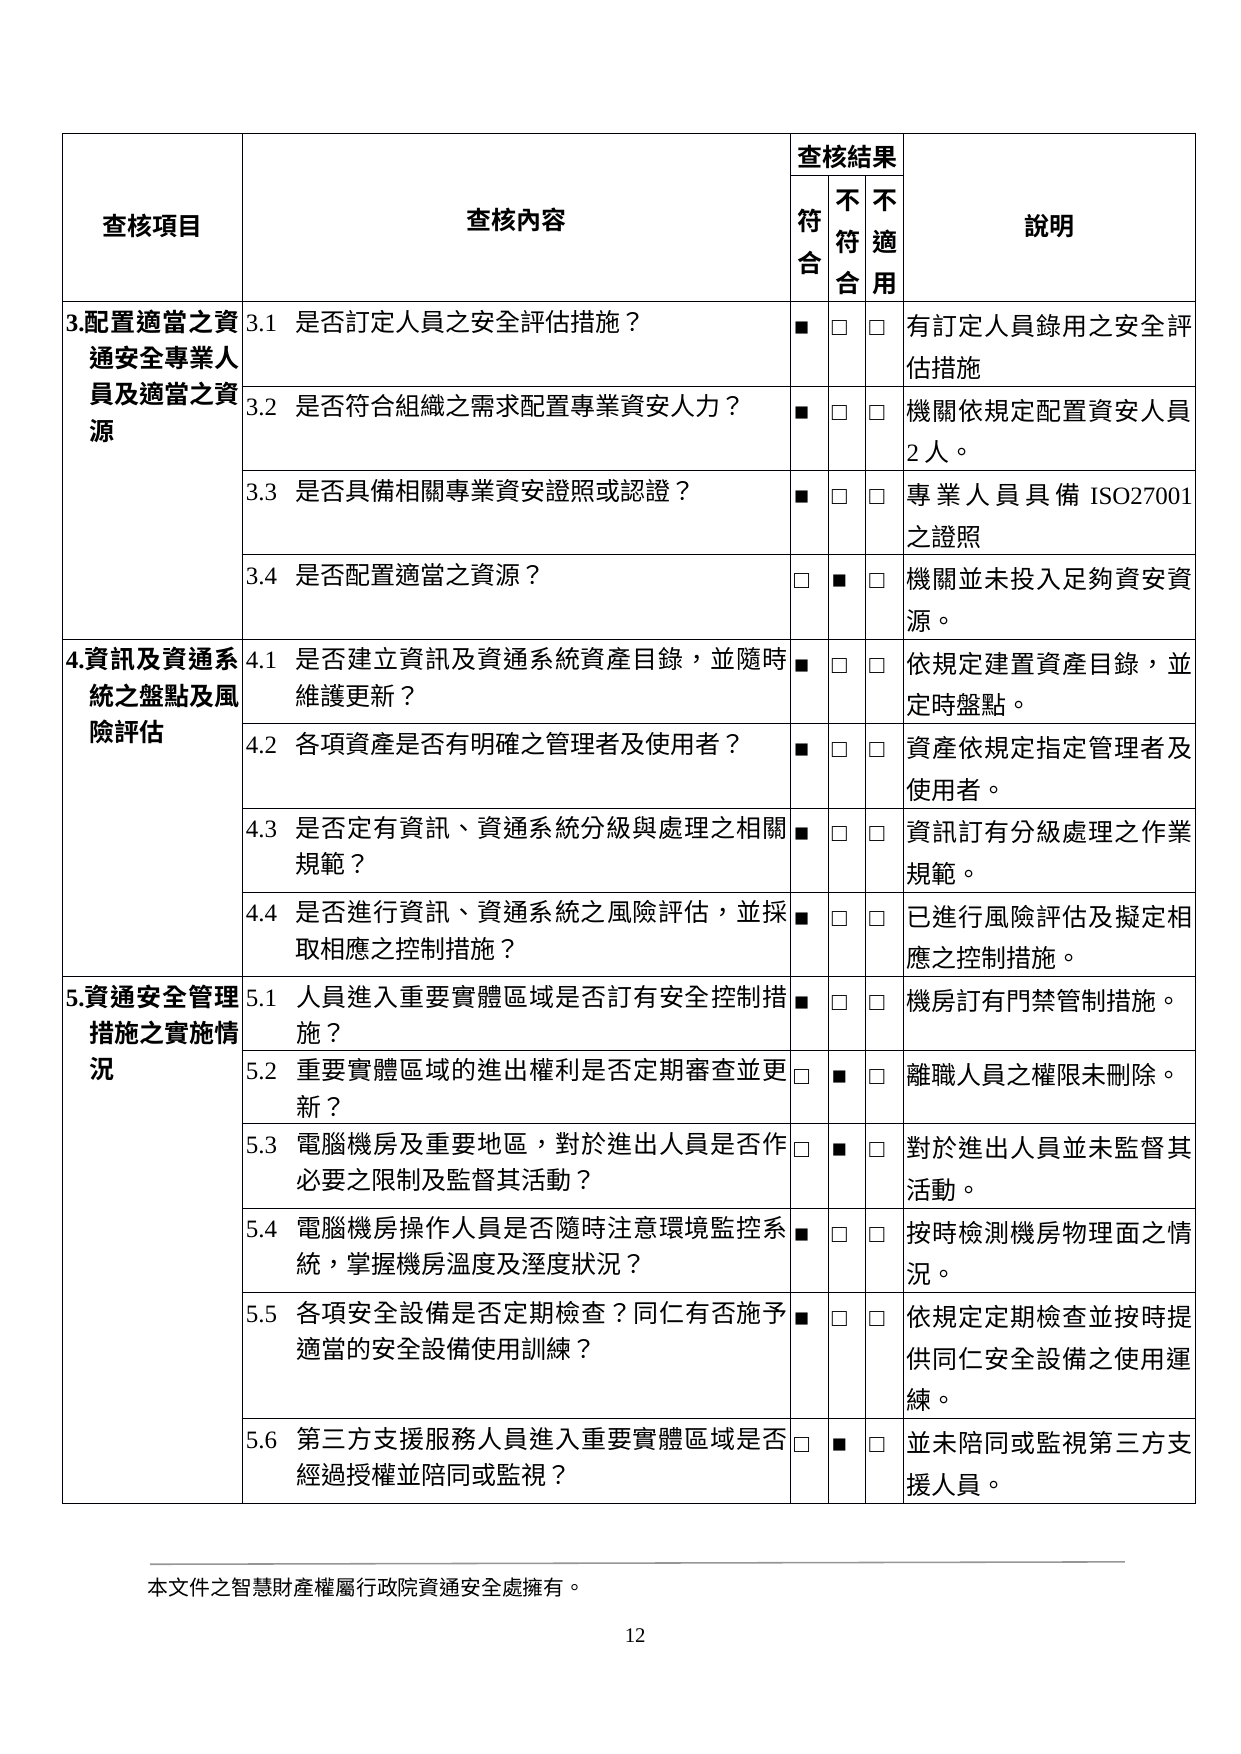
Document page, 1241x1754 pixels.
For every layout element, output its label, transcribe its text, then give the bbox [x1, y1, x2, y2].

table_cell □ [866, 977, 903, 1050]
table_cell 是否符合組織之需求配置專業資安人力？ [243, 387, 790, 470]
table_cell ■ [791, 893, 828, 976]
table_cell 是否建立資訊及資通系統資產目錄，並隨時維護更新？ [243, 640, 790, 723]
table_cell 第三方支援服務人員進入重要實體區域是否經過授權並陪同或監視？ [243, 1419, 790, 1502]
table_cell 離職人員之權限未刪除。 [904, 1051, 1195, 1123]
table_cell 是否訂定人員之安全評估措施？ [243, 302, 790, 386]
table_cell 是否定有資訊、資通系統分級與處理之相關規範？ [243, 809, 790, 892]
table_header 查核結果 [791, 134, 903, 175]
table_cell ■ [791, 809, 828, 892]
table_cell □ [829, 809, 865, 892]
table_cell ■ [829, 1051, 865, 1123]
table_cell ■ [791, 387, 828, 470]
table_cell □ [866, 387, 903, 470]
table_cell 機關依規定配置資安人員2人。 [904, 387, 1195, 470]
table_cell 按時檢測機房物理面之情況。 [904, 1209, 1195, 1292]
table_cell 不符合 [829, 176, 865, 301]
table_cell 是否配置適當之資源？ [243, 555, 790, 639]
table_cell 重要實體區域的進出權利是否定期審查並更新？ [243, 1051, 790, 1123]
table_cell □ [866, 1124, 903, 1208]
table_cell ■ [791, 1293, 828, 1418]
table_cell 電腦機房操作人員是否隨時注意環境監控系統，掌握機房溫度及溼度狀況？ [243, 1209, 790, 1292]
table_cell ■ [829, 1419, 865, 1502]
table_cell □ [866, 893, 903, 976]
table_cell 人員進入重要實體區域是否訂有安全控制措施？ [243, 977, 790, 1050]
table_cell 專業人員具備ISO27001之證照 [904, 471, 1195, 554]
table_cell 是否具備相關專業資安證照或認證？ [243, 471, 790, 554]
table_cell ■ [791, 977, 828, 1050]
table_cell 是否進行資訊、資通系統之風險評估，並採取相應之控制措施？ [243, 893, 790, 976]
table_cell 已進行風險評估及擬定相應之控制措施。 [904, 893, 1195, 976]
table_cell □ [866, 1293, 903, 1418]
table_cell □ [791, 1124, 828, 1208]
table_cell □ [829, 387, 865, 470]
table_cell □ [791, 1051, 828, 1123]
table_cell □ [866, 555, 903, 639]
table_cell 符合 [791, 176, 828, 301]
table_cell ■ [829, 1124, 865, 1208]
table_cell 有訂定人員錄用之安全評估措施 [904, 302, 1195, 386]
table_cell 並未陪同或監視第三方支援人員。 [904, 1419, 1195, 1502]
table_cell □ [829, 977, 865, 1050]
table_cell 資訊及資通系統之盤點及風險評估 [63, 640, 242, 976]
table_cell 資產依規定指定管理者及使用者。 [904, 724, 1195, 807]
table_cell □ [829, 640, 865, 723]
table_cell □ [866, 471, 903, 554]
table_cell ■ [791, 302, 828, 386]
table_cell 對於進出人員並未監督其活動。 [904, 1124, 1195, 1208]
table_cell □ [829, 471, 865, 554]
table_cell □ [866, 724, 903, 807]
table_cell □ [829, 1293, 865, 1418]
table_cell □ [866, 640, 903, 723]
table_cell 各項安全設備是否定期檢查？同仁有否施予適當的安全設備使用訓練？ [243, 1293, 790, 1418]
table_header 查核內容 [243, 134, 790, 301]
table_cell □ [829, 1209, 865, 1292]
table_cell □ [866, 1051, 903, 1123]
table_cell 機關並未投入足夠資安資源。 [904, 555, 1195, 639]
table_cell 不適用 [866, 176, 903, 301]
table_cell ■ [791, 1209, 828, 1292]
table_cell 依規定定期檢查並按時提供同仁安全設備之使用運練。 [904, 1293, 1195, 1418]
table_cell □ [866, 809, 903, 892]
table_cell □ [866, 1209, 903, 1292]
table_cell □ [791, 1419, 828, 1502]
table_cell □ [829, 724, 865, 807]
table_cell □ [791, 555, 828, 639]
table_cell 依規定建置資產目錄，並定時盤點。 [904, 640, 1195, 723]
table_cell ■ [829, 555, 865, 639]
table_cell 資通安全管理措施之實施情況 [63, 977, 242, 1502]
table_cell 電腦機房及重要地區，對於進出人員是否作必要之限制及監督其活動？ [243, 1124, 790, 1208]
table_cell 各項資產是否有明確之管理者及使用者？ [243, 724, 790, 807]
table_header 說明 [904, 134, 1195, 301]
table_cell 配置適當之資通安全專業人員及適當之資源 [63, 302, 242, 639]
table_cell 資訊訂有分級處理之作業規範。 [904, 809, 1195, 892]
table_cell ■ [791, 640, 828, 723]
table_cell □ [829, 302, 865, 386]
table_cell 機房訂有門禁管制措施。 [904, 977, 1195, 1050]
table_header 查核項目 [63, 134, 242, 301]
table_cell □ [866, 302, 903, 386]
table_cell □ [829, 893, 865, 976]
table_cell □ [866, 1419, 903, 1502]
table_cell ■ [791, 724, 828, 807]
table_cell ■ [791, 471, 828, 554]
